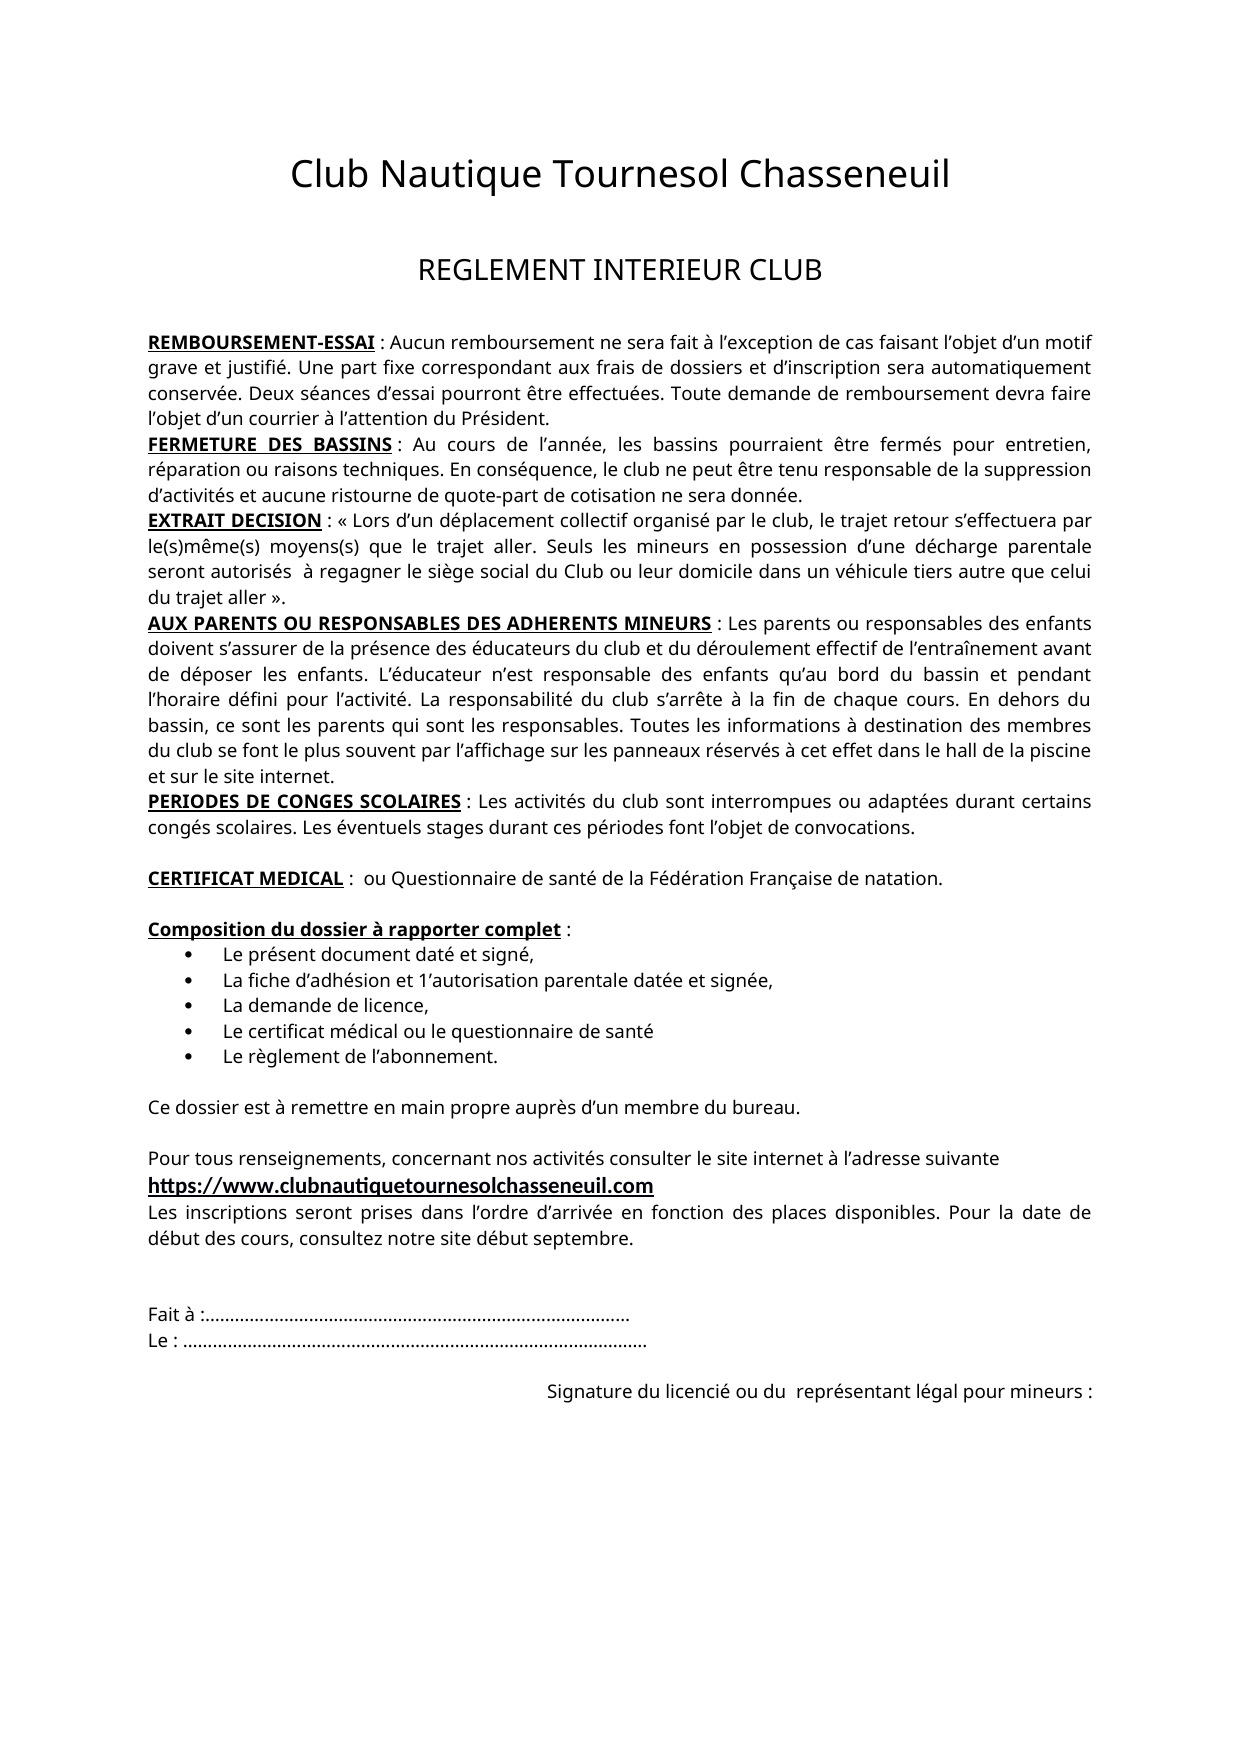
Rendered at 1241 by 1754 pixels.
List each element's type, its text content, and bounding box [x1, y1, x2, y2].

text Pour tous renseignements, concernant nos activités consulter le site internet à l’adresse suivante [148, 1146, 1093, 1171]
text AUX PARENTS OU RESPONSABLES DES ADHERENTS MINEURS : Les parents ou responsables des enfants doivent s’assurer de la présence des éducateurs du club et du déroulement effectif de l’entraînement avant de déposer les enfants. L’éducateur n’est responsable des enfants qu’au bord du bassin et pendant l’horaire défini pour l’activité. La responsabilité du club s’arrête à la fin de chaque cours. En dehors du bassin, ce sont les parents qui sont les responsables. Toutes les informations à destination des membres du club se font le plus souvent par l’affichage sur les panneaux réservés à cet effet dans le hall de la piscine et sur le site internet. [148, 610, 1093, 788]
text Le : …………………………………………………………………………………. [148, 1327, 1093, 1352]
text Fait à :…………………………………………………………………..……… [148, 1301, 1093, 1327]
text EXTRAIT DECISION : « Lors d’un déplacement collectif organisé par le club, le trajet retour s’effectuera par le(s)même(s) moyens(s) que le trajet aller. Seuls les mineurs en possession d’une décharge parentale seront autorisés à regagner le siège social du Club ou leur domicile dans un véhicule tiers autre que celui du trajet aller ». [148, 508, 1093, 610]
text REMBOURSEMENT-ESSAI : Aucun remboursement ne sera fait à l’exception de cas faisant l’objet d’un motif grave et justifié. Une part fixe correspondant aux frais de dossiers et d’inscription sera automatiquement conservée. Deux séances d’essai pourront être effectuées. Toute demande de remboursement devra faire l’objet d’un courrier à l’attention du Président. [148, 329, 1093, 431]
text https://www.clubnautiquetournesolchasseneuil.com [148, 1171, 1093, 1199]
text Signature du licencié ou du représentant légal pour mineurs : [148, 1378, 1093, 1403]
text FERMETURE DES BASSINS : Au cours de l’année, les bassins pourraient être fermés pour entretien, réparation ou raisons techniques. En conséquence, le club ne peut être tenu responsable de la suppression d’activités et aucune ristourne de quote-part de cotisation ne sera donnée. [148, 431, 1093, 508]
text REGLEMENT INTERIEUR CLUB [148, 250, 1093, 289]
list Le certificat médical ou le questionnaire de santé [185, 1018, 1093, 1044]
text Les inscriptions seront prises dans l’ordre d’arrivée en fonction des places disponibles. Pour la date de début des cours, consultez notre site début septembre. [148, 1199, 1093, 1250]
list La fiche d’adhésion et 1’autorisation parentale datée et signée, [185, 967, 1093, 993]
text Ce dossier est à remettre en main propre auprès d’un membre du bureau. [148, 1095, 1093, 1120]
text Club Nautique Tournesol Chasseneuil [148, 148, 1093, 199]
list La demande de licence, [185, 993, 1093, 1018]
text Composition du dossier à rapporter complet : [148, 916, 1093, 942]
text PERIODES DE CONGES SCOLAIRES : Les activités du club sont interrompues ou adaptées durant certains congés scolaires. Les éventuels stages durant ces périodes font l’objet de convocations. [148, 788, 1093, 839]
text CERTIFICAT MEDICAL : ou Questionnaire de santé de la Fédération Française de natation. [148, 865, 1093, 891]
list Le règlement de l’abonnement. [185, 1044, 1093, 1069]
list Le présent document daté et signé, [185, 942, 1093, 967]
